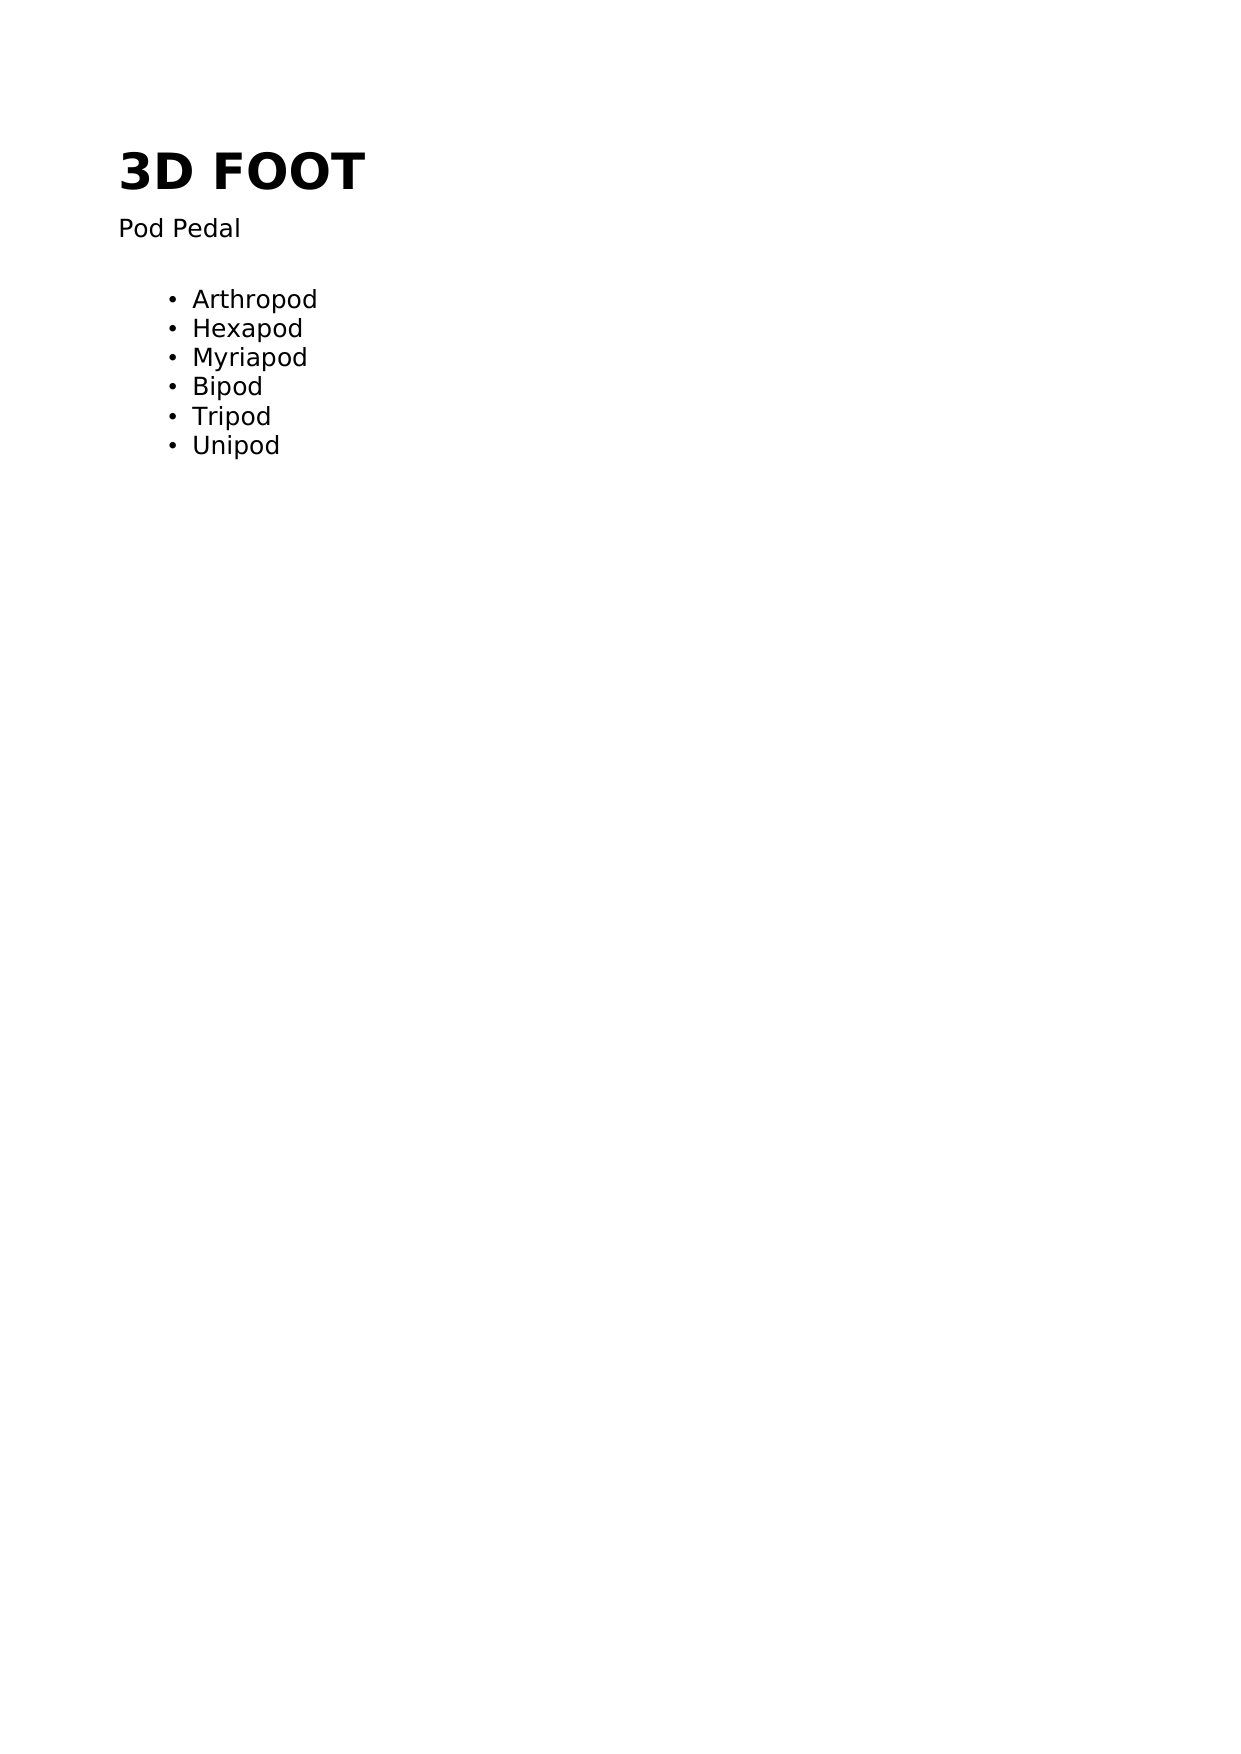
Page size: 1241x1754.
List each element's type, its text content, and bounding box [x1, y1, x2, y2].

list Hexapod [177, 314, 1122, 343]
subtitle 3D FOOT [118, 143, 1122, 201]
list Tripod [177, 402, 1122, 431]
list Myriapod [177, 343, 1122, 372]
list Bipod [177, 372, 1122, 402]
list Arthropod [177, 285, 1122, 314]
list Unipod [177, 431, 1122, 460]
text Pod Pedal [118, 214, 1122, 243]
